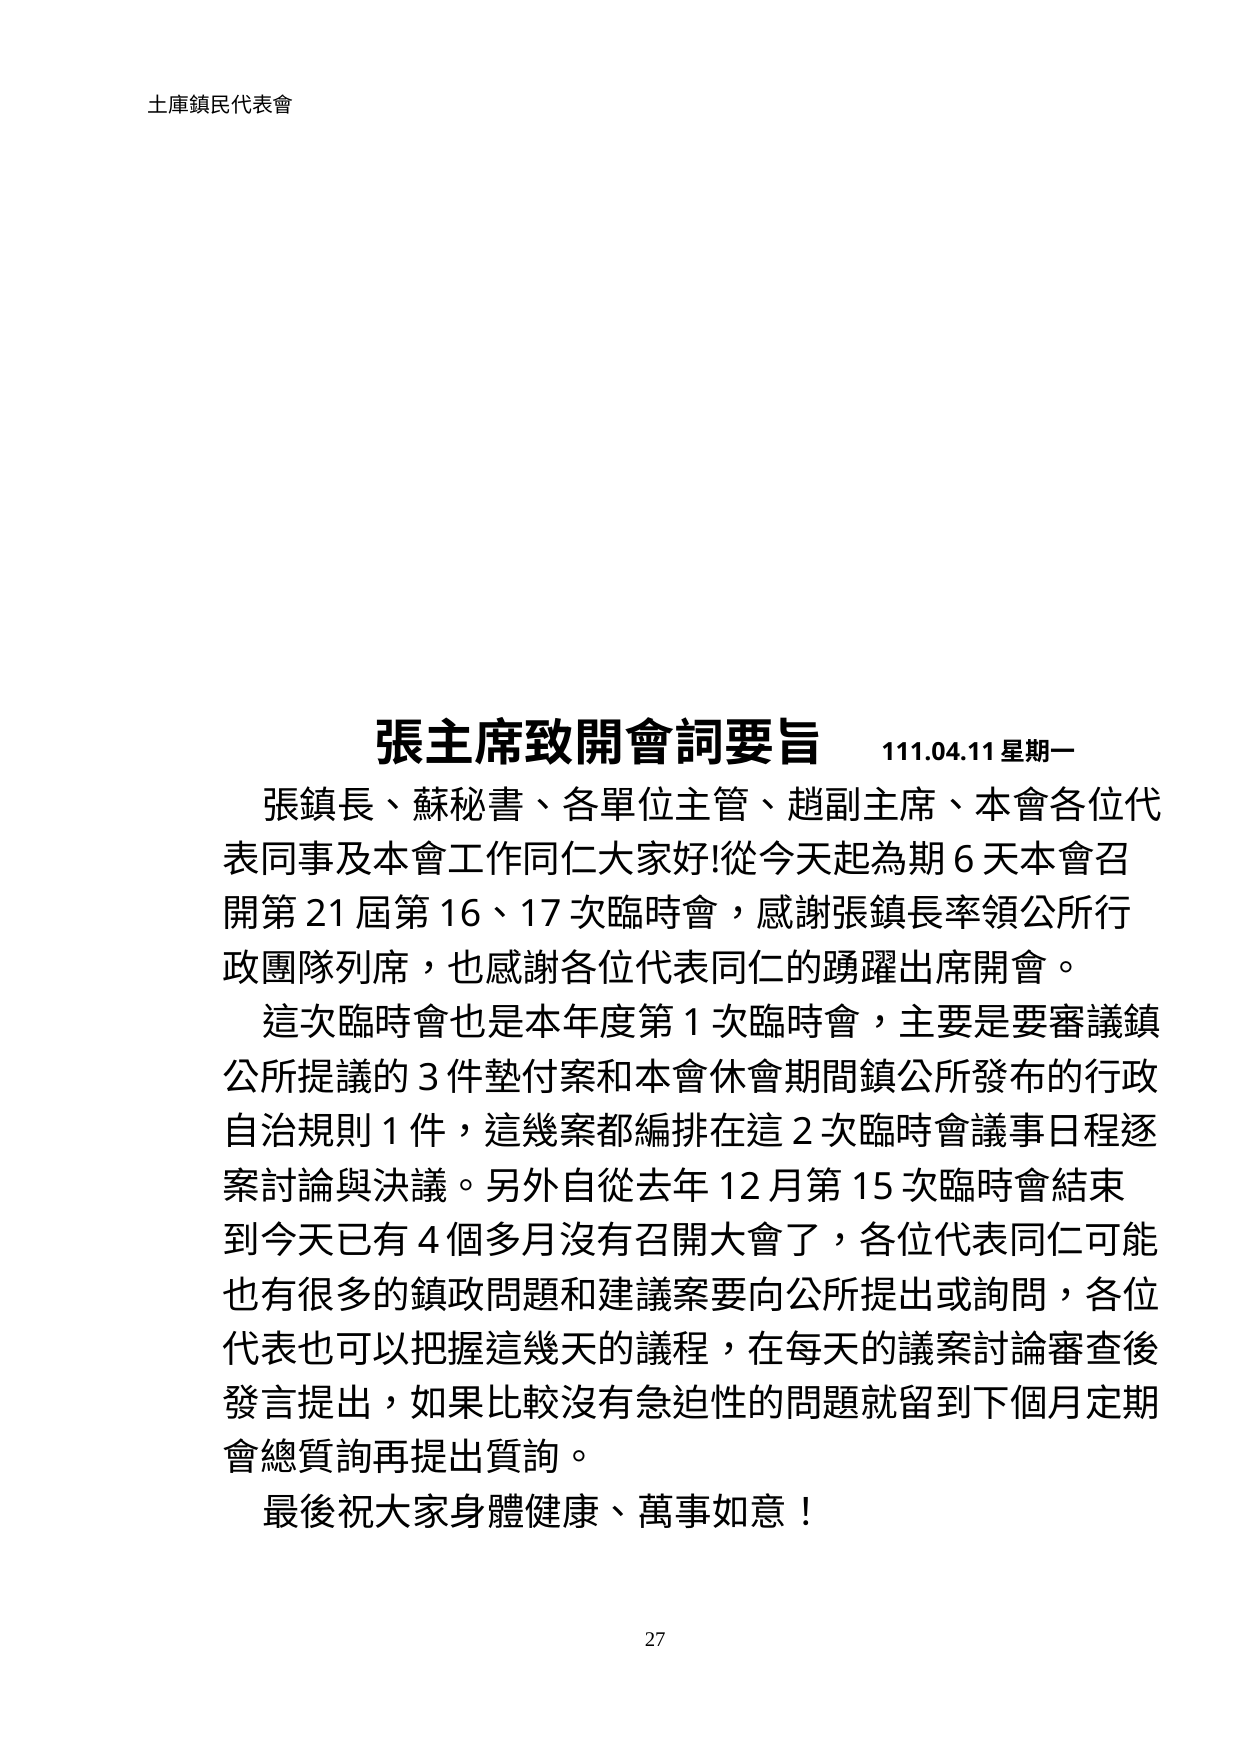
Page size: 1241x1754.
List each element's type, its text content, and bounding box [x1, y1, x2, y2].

text 張鎮長、蘇秘書、各單位主管、趙副主席、本會各位代表同事及本會工作同仁大家好!從今天起為期6天本會召開第21屆第16、17次臨時會，感謝張鎮長率領公所行政團隊列席，也感謝各位代表同仁的踴躍出席開會。 [223, 774, 1162, 992]
text 最後祝大家身體健康、萬事如意！ [223, 1482, 1162, 1536]
text 張主席致開會詞要旨 111.04.11星期一 [223, 702, 1162, 774]
text 這次臨時會也是本年度第1次臨時會，主要是要審議鎮公所提議的3件墊付案和本會休會期間鎮公所發布的行政自治規則1件，這幾案都編排在這2次臨時會議事日程逐案討論與決議。另外自從去年12月第15次臨時會結束到今天已有4個多月沒有召開大會了，各位代表同仁可能也有很多的鎮政問題和建議案要向公所提出或詢問，各位代表也可以把握這幾天的議程，在每天的議案討論審查後發言提出，如果比較沒有急迫性的問題就留到下個月定期會總質詢再提出質詢。 [223, 992, 1162, 1482]
